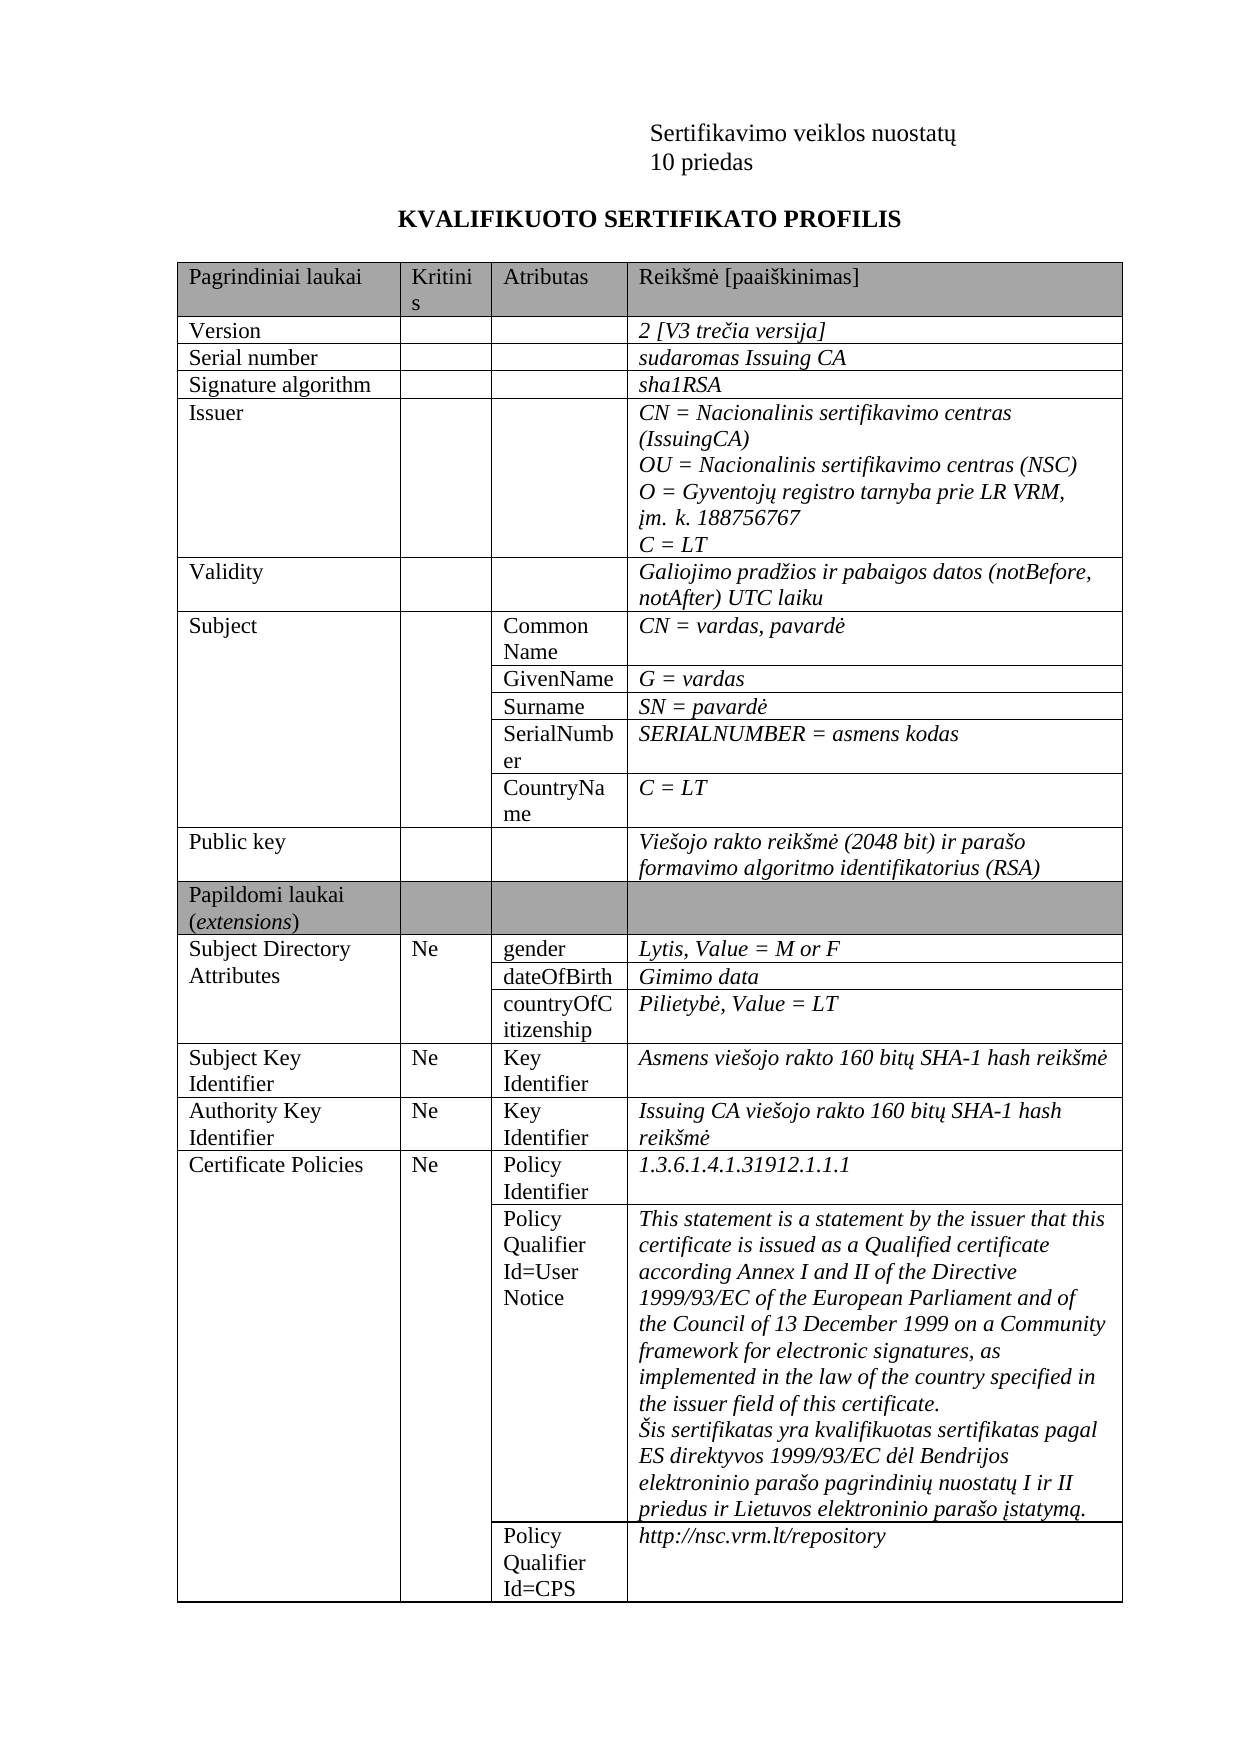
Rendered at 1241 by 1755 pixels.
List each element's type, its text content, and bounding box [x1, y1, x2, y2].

table_cell CN = vardas, pavardė [628, 612, 1122, 664]
table_cell [401, 612, 491, 827]
table_cell sha1RSA [628, 371, 1122, 398]
table_cell [492, 882, 627, 934]
table_cell [492, 558, 627, 611]
table_cell sudaromas Issuing CA [628, 344, 1122, 370]
text 10 priedas [649, 147, 1122, 176]
table_cell GivenName [492, 666, 627, 692]
table_cell CountryName [492, 774, 627, 827]
table_cell 1.3.6.1.4.1.31912.1.1.1 [628, 1151, 1122, 1204]
table_cell Authority Key Identifier [178, 1098, 400, 1150]
table_cell Key Identifier [492, 1098, 627, 1150]
table_cell CN = Nacionalinis sertifikavimo centras (IssuingCA) OU = Nacionalinis sertifikavimo centras (NSC) O = Gyventojų registro tarnyba prie LR VRM, įm. k. 188756767 C = LT [628, 399, 1122, 557]
table_header Atributas [492, 263, 627, 316]
table_cell Gimimo data [628, 963, 1122, 989]
table_cell [401, 399, 491, 557]
table_cell Public key [178, 828, 400, 881]
table_cell Ne [401, 1044, 491, 1097]
table_cell Policy Qualifier Id=CPS [492, 1523, 627, 1601]
table_cell SERIALNUMBER = asmens kodas [628, 720, 1122, 773]
table_cell [401, 344, 491, 370]
table_cell Galiojimo pradžios ir pabaigos datos (notBefore, notAfter) UTC laiku [628, 558, 1122, 611]
table_cell Validity [178, 558, 400, 611]
table_header Kritinis [401, 263, 491, 316]
table_cell G = vardas [628, 666, 1122, 692]
table_cell Version [178, 317, 400, 343]
table_cell [401, 371, 491, 398]
table_cell Common Name [492, 612, 627, 664]
table_cell Ne [401, 1098, 491, 1150]
table_cell Subject Directory Attributes [178, 935, 400, 1043]
table_cell [401, 317, 491, 343]
table_cell [401, 882, 491, 934]
table_cell Ne [401, 1151, 491, 1601]
table_cell [401, 828, 491, 881]
table_cell Certificate Policies [178, 1151, 400, 1601]
table_cell Serial number [178, 344, 400, 370]
table_cell Lytis, Value = M or F [628, 935, 1122, 962]
table_cell SerialNumber [492, 720, 627, 773]
table_cell Papildomi laukai (extensions) [178, 882, 400, 934]
table_cell Asmens viešojo rakto 160 bitų SHA-1 hash reikšmė [628, 1044, 1122, 1097]
text Sertifikavimo veiklos nuostatų [649, 118, 1122, 147]
table_cell Subject [178, 612, 400, 827]
table_cell Pilietybė, Value = LT [628, 990, 1122, 1043]
table_cell Viešojo rakto reikšmė (2048 bit) ir parašo formavimo algoritmo identifikatorius (RSA) [628, 828, 1122, 881]
table_cell [401, 558, 491, 611]
table_cell Key Identifier [492, 1044, 627, 1097]
table_cell Policy Qualifier Id=User Notice [492, 1205, 627, 1521]
table_cell [492, 317, 627, 343]
table_cell countryOfCitizenship [492, 990, 627, 1043]
table_cell [492, 344, 627, 370]
table_cell Signature algorithm [178, 371, 400, 398]
table_cell [492, 371, 627, 398]
table_cell This statement is a statement by the issuer that this certificate is issued as a Qualified certificate according Annex I and II of the Directive 1999/93/EC of the European Parliament and of the Council of 13 December 1999 on a Community framework for electronic signatures, as implemented in the law of the country specified in the issuer field of this certificate. Šis sertifikatas yra kvalifikuotas sertifikatas pagal ES direktyvos 1999/93/EC dėl Bendrijos elektroninio parašo pagrindinių nuostatų I ir II priedus ir Lietuvos elektroninio parašo įstatymą. [628, 1205, 1122, 1521]
table_cell SN = pavardė [628, 693, 1122, 719]
table_cell [492, 828, 627, 881]
table_cell Surname [492, 693, 627, 719]
table_cell Ne [401, 935, 491, 1043]
table_cell [628, 882, 1122, 934]
table_cell http://nsc.vrm.lt/repository [628, 1523, 1122, 1601]
table_header Reikšmė [paaiškinimas] [628, 263, 1122, 316]
table_cell gender [492, 935, 627, 962]
table_cell Issuer [178, 399, 400, 557]
table_cell dateOfBirth [492, 963, 627, 989]
table_cell [492, 399, 627, 557]
table_header Pagrindiniai laukai [178, 263, 400, 316]
table_cell Policy Identifier [492, 1151, 627, 1204]
table_cell Subject Key Identifier [178, 1044, 400, 1097]
table_cell 2 [V3 trečia versija] [628, 317, 1122, 343]
text Kvalifikuoto sertifikato profilis [177, 204, 1122, 233]
table_cell C = LT [628, 774, 1122, 827]
table_cell Issuing CA viešojo rakto 160 bitų SHA-1 hash reikšmė [628, 1098, 1122, 1150]
